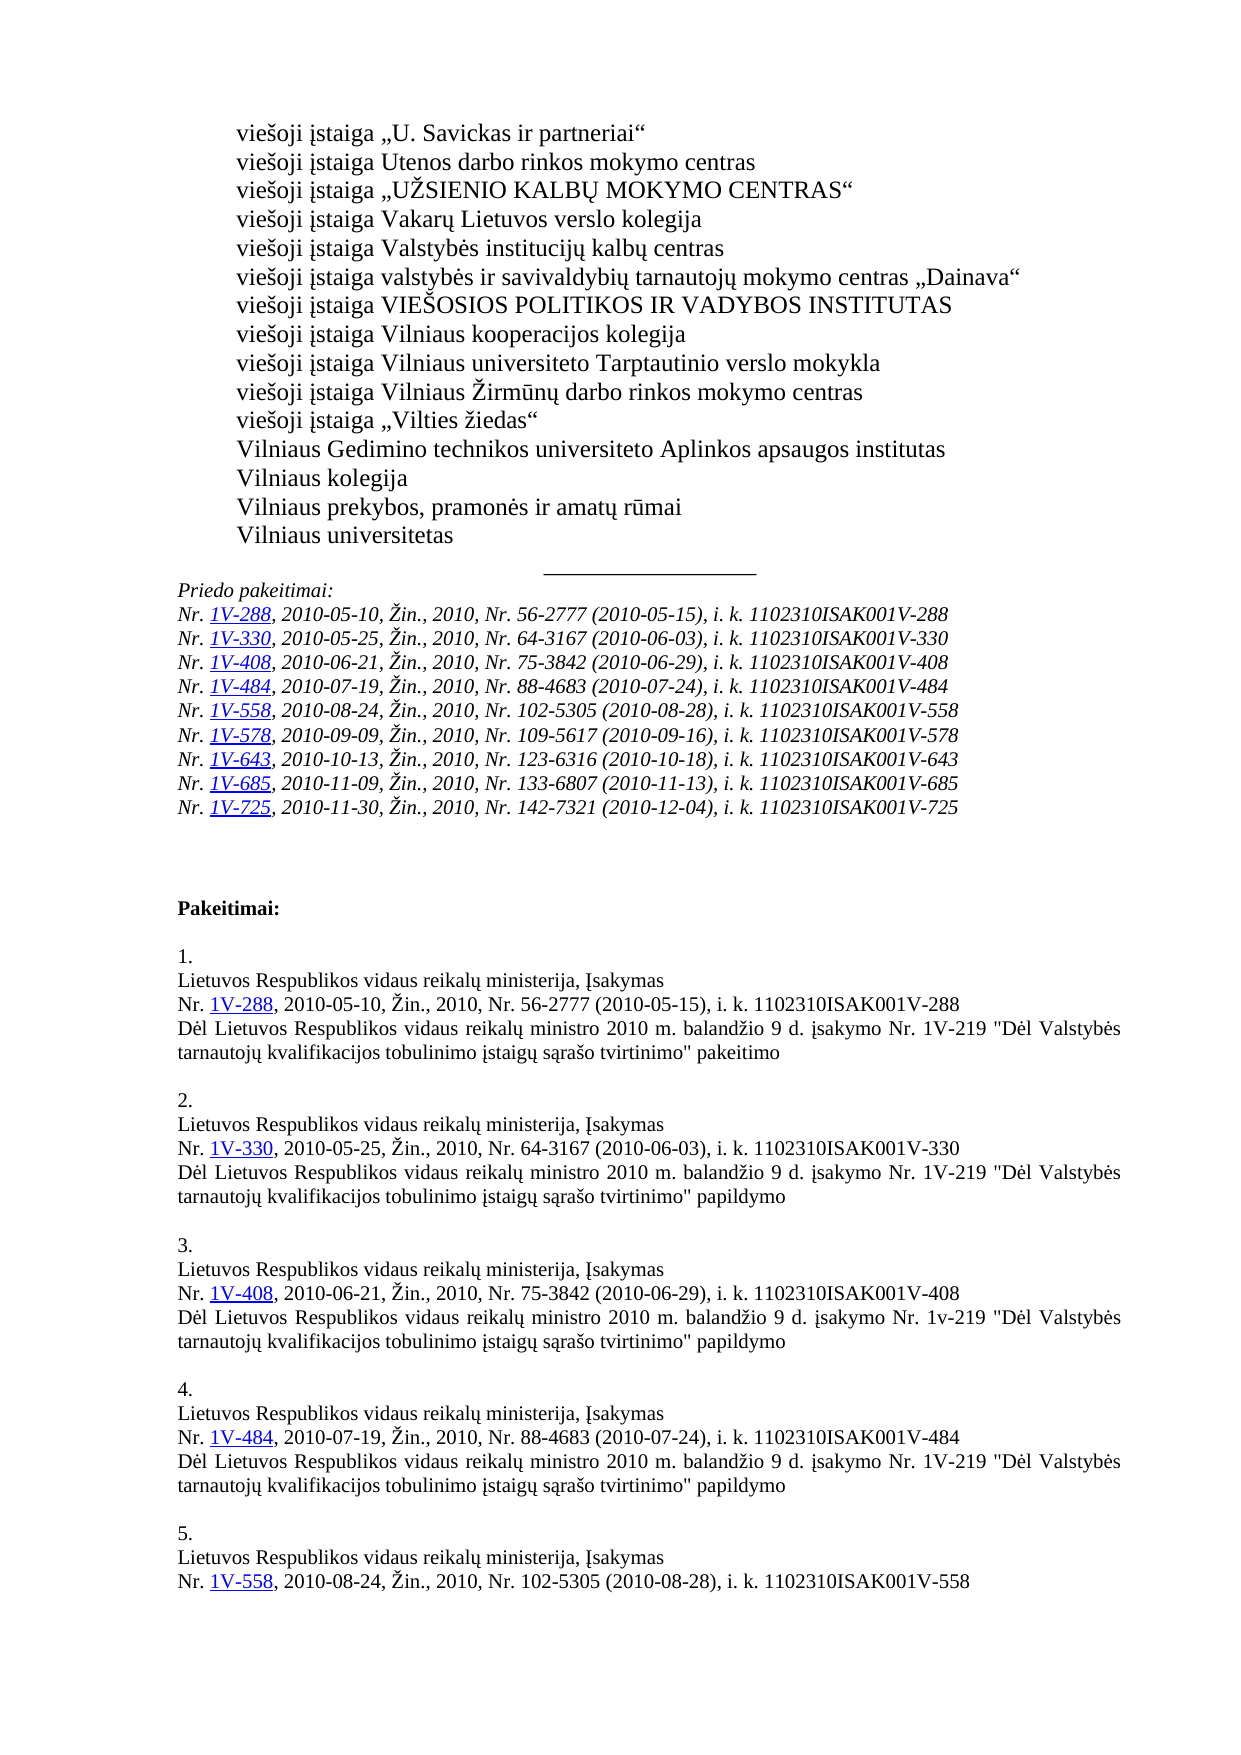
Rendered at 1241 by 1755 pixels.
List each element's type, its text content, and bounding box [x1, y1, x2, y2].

text 4. [177, 1377, 1122, 1401]
text Nr. 1V-558, 2010-08-24, Žin., 2010, Nr. 102-5305 (2010-08-28), i. k. 1102310ISAK001V-558 [177, 1569, 1122, 1593]
text viešoji įstaiga „U. Savickas ir partneriai“ [177, 118, 1122, 147]
text viešoji įstaiga Vilniaus universiteto Tarptautinio verslo mokykla [177, 348, 1122, 377]
text Nr. 1V-408, 2010-06-21, Žin., 2010, Nr. 75-3842 (2010-06-29), i. k. 1102310ISAK001V-408 [177, 1281, 1122, 1305]
text viešoji įstaiga Vilniaus Žirmūnų darbo rinkos mokymo centras [177, 377, 1122, 406]
text Nr. 1V-725, 2010-11-30, Žin., 2010, Nr. 142-7321 (2010-12-04), i. k. 1102310ISAK001V-725 [177, 795, 1122, 819]
text Nr. 1V-288, 2010-05-10, Žin., 2010, Nr. 56-2777 (2010-05-15), i. k. 1102310ISAK001V-288 [177, 602, 1122, 626]
text Nr. 1V-484, 2010-07-19, Žin., 2010, Nr. 88-4683 (2010-07-24), i. k. 1102310ISAK001V-484 [177, 1425, 1122, 1449]
text Nr. 1V-288, 2010-05-10, Žin., 2010, Nr. 56-2777 (2010-05-15), i. k. 1102310ISAK001V-288 [177, 992, 1122, 1016]
text Nr. 1V-643, 2010-10-13, Žin., 2010, Nr. 123-6316 (2010-10-18), i. k. 1102310ISAK001V-643 [177, 747, 1122, 771]
text Lietuvos Respublikos vidaus reikalų ministerija, Įsakymas [177, 968, 1122, 992]
text Vilniaus prekybos, pramonės ir amatų rūmai [177, 492, 1122, 521]
text Nr. 1V-578, 2010-09-09, Žin., 2010, Nr. 109-5617 (2010-09-16), i. k. 1102310ISAK001V-578 [177, 722, 1122, 747]
text Lietuvos Respublikos vidaus reikalų ministerija, Įsakymas [177, 1545, 1122, 1569]
text viešoji įstaiga Vilniaus kooperacijos kolegija [177, 319, 1122, 348]
text Lietuvos Respublikos vidaus reikalų ministerija, Įsakymas [177, 1257, 1122, 1281]
text viešoji įstaiga Vakarų Lietuvos verslo kolegija [177, 204, 1122, 233]
text 5. [177, 1521, 1122, 1545]
text viešoji įstaiga „Vilties žiedas“ [177, 406, 1122, 434]
text Vilniaus kolegija [177, 463, 1122, 492]
text Nr. 1V-408, 2010-06-21, Žin., 2010, Nr. 75-3842 (2010-06-29), i. k. 1102310ISAK001V-408 [177, 650, 1122, 674]
text Lietuvos Respublikos vidaus reikalų ministerija, Įsakymas [177, 1401, 1122, 1425]
text 2. [177, 1088, 1122, 1112]
text _________________ [177, 549, 1122, 578]
text 3. [177, 1232, 1122, 1257]
text Nr. 1V-330, 2010-05-25, Žin., 2010, Nr. 64-3167 (2010-06-03), i. k. 1102310ISAK001V-330 [177, 626, 1122, 650]
text viešoji įstaiga Utenos darbo rinkos mokymo centras [177, 147, 1122, 176]
text Lietuvos Respublikos vidaus reikalų ministerija, Įsakymas [177, 1112, 1122, 1136]
text Priedo pakeitimai: [177, 578, 1122, 602]
text Nr. 1V-484, 2010-07-19, Žin., 2010, Nr. 88-4683 (2010-07-24), i. k. 1102310ISAK001V-484 [177, 674, 1122, 698]
text Nr. 1V-685, 2010-11-09, Žin., 2010, Nr. 133-6807 (2010-11-13), i. k. 1102310ISAK001V-685 [177, 771, 1122, 795]
text Dėl Lietuvos Respublikos vidaus reikalų ministro 2010 m. balandžio 9 d. įsakymo Nr. 1V-219 "Dėl Valstybės tarnautojų kvalifikacijos tobulinimo įstaigų sąrašo tvirtinimo" papildymo [177, 1449, 1122, 1497]
text Dėl Lietuvos Respublikos vidaus reikalų ministro 2010 m. balandžio 9 d. įsakymo Nr. 1v-219 "Dėl Valstybės tarnautojų kvalifikacijos tobulinimo įstaigų sąrašo tvirtinimo" papildymo [177, 1305, 1122, 1353]
text Pakeitimai: [177, 896, 1122, 920]
text Dėl Lietuvos Respublikos vidaus reikalų ministro 2010 m. balandžio 9 d. įsakymo Nr. 1V-219 "Dėl Valstybės tarnautojų kvalifikacijos tobulinimo įstaigų sąrašo tvirtinimo" pakeitimo [177, 1016, 1122, 1064]
text viešoji įstaiga Valstybės institucijų kalbų centras [177, 233, 1122, 262]
text Nr. 1V-558, 2010-08-24, Žin., 2010, Nr. 102-5305 (2010-08-28), i. k. 1102310ISAK001V-558 [177, 698, 1122, 722]
text viešoji įstaiga „UŽSIENIO KALBŲ MOKYMO CENTRAS“ [177, 176, 1122, 204]
text Vilniaus Gedimino technikos universiteto Aplinkos apsaugos institutas [177, 434, 1122, 463]
text viešoji įstaiga valstybės ir savivaldybių tarnautojų mokymo centras „Dainava“ [177, 262, 1122, 291]
text viešoji įstaiga VIEŠOSIOS POLITIKOS IR VADYBOS INSTITUTAS [177, 291, 1122, 319]
text Dėl Lietuvos Respublikos vidaus reikalų ministro 2010 m. balandžio 9 d. įsakymo Nr. 1V-219 "Dėl Valstybės tarnautojų kvalifikacijos tobulinimo įstaigų sąrašo tvirtinimo" papildymo [177, 1160, 1122, 1208]
text Nr. 1V-330, 2010-05-25, Žin., 2010, Nr. 64-3167 (2010-06-03), i. k. 1102310ISAK001V-330 [177, 1136, 1122, 1160]
text 1. [177, 944, 1122, 968]
text Vilniaus universitetas [177, 521, 1122, 549]
